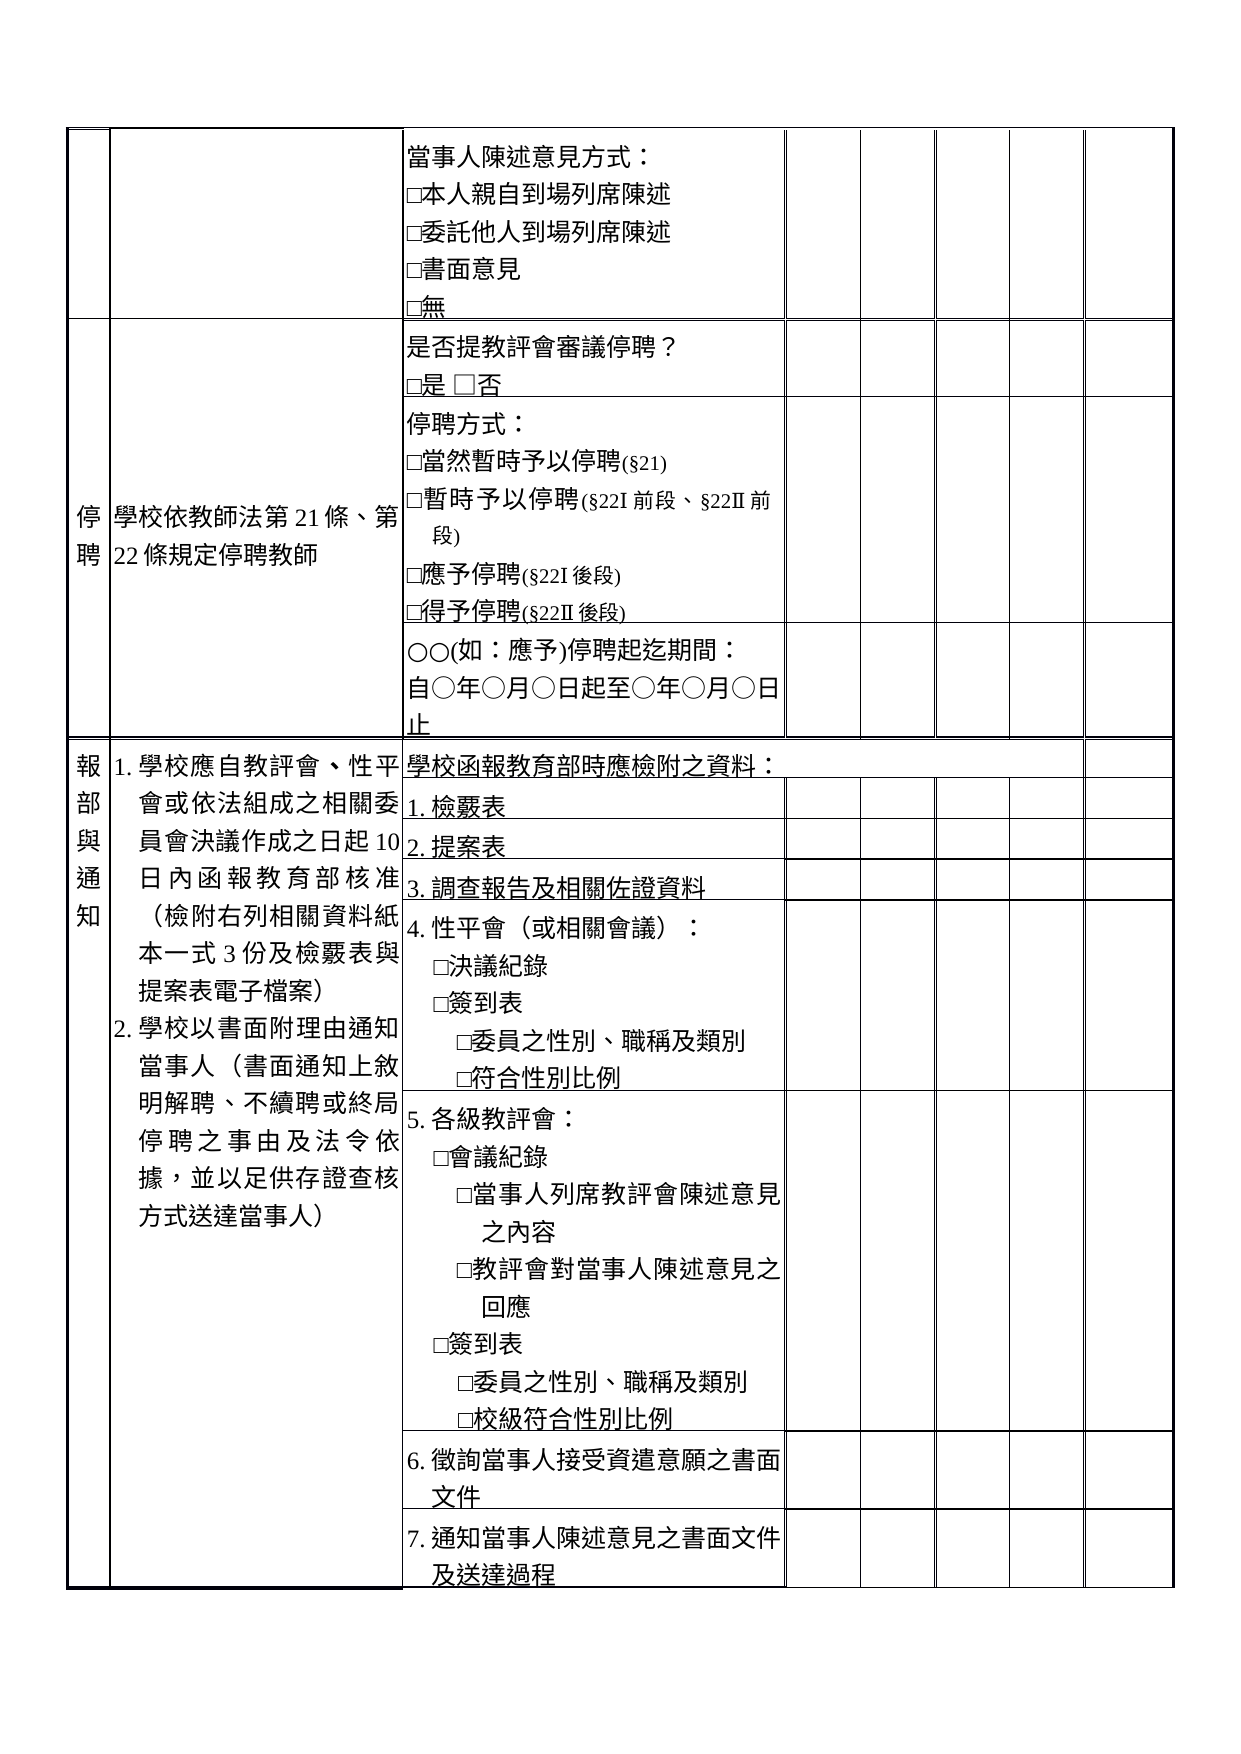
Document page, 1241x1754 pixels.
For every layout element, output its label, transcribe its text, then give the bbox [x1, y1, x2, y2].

table_cell 徵詢當事人接受資遣意願之書面文件 [403, 1431, 784, 1508]
table_cell 停聘方式： □當然暫時予以停聘(§21) □暫時予以停聘(§22Ⅰ前段、§22Ⅱ前段) □應予停聘(§22Ⅰ後段) □得予停聘(§22Ⅱ後段) [404, 397, 784, 622]
table_cell 學校應自教評會、性平會或依法組成之相關委員會決議作成之日起10日內函報教育部核准（檢附右列相關資料紙本一式3份及檢覈表與提案表電子檔案） 學校以書面附理由通知當事人（書面通知上敘明解聘、不續聘或終局停聘之事由及法令依據，並以足供存證查核方式送達當事人） [111, 740, 402, 1586]
table_cell [1086, 397, 1172, 622]
table_cell [937, 819, 1009, 858]
table_cell [861, 901, 934, 1089]
table_cell [1086, 623, 1172, 736]
table_cell 報部 與通知 [69, 740, 109, 1586]
table_cell 學校依教師法第21條、第22條規定停聘教師 [111, 319, 402, 736]
table_cell [1086, 1510, 1172, 1586]
table_cell 調查報告及相關佐證資料 [403, 859, 784, 899]
table_cell 性平會（或相關會議）： □決議紀錄 □簽到表 □委員之性別、職稱及類別 □符合性別比例 [403, 900, 784, 1089]
table_cell [1086, 321, 1172, 396]
table_cell [787, 321, 860, 396]
table_cell 通知當事人陳述意見之書面文件及送達過程 [403, 1509, 784, 1586]
table_cell [787, 1510, 860, 1586]
table_cell [935, 128, 1009, 318]
table_cell [937, 901, 1009, 1089]
table_cell [69, 130, 109, 318]
table_cell [1086, 1091, 1172, 1430]
table_cell 各級教評會： □會議紀錄 □當事人列席教評會陳述意見之內容 □教評會對當事人陳述意見之回應 □簽到表 □委員之性別、職稱及類別 □校級符合性別比例 [403, 1091, 784, 1430]
table_cell [1010, 321, 1083, 396]
table_cell 學校函報教育部時應檢附之資料： [403, 740, 1083, 777]
table_cell [937, 623, 1009, 736]
table_cell [1010, 819, 1083, 858]
table_cell [1010, 1432, 1083, 1508]
table_cell [861, 778, 934, 818]
table_cell [861, 1510, 934, 1586]
table_cell [787, 1091, 860, 1430]
table_cell [1010, 623, 1083, 736]
table_cell 停聘 [69, 319, 109, 736]
table_cell [861, 321, 934, 396]
table_cell [1086, 860, 1172, 899]
table_cell 當事人陳述意見方式： □本人親自到場列席陳述 □委託他人到場列席陳述 □書面意見 □無 [403, 128, 786, 318]
table_cell [861, 623, 934, 736]
table_cell 是否提教評會審議停聘？ □是 □否 [404, 321, 784, 396]
table_cell [860, 128, 935, 318]
table_cell [1010, 1510, 1083, 1586]
table_cell [787, 623, 860, 736]
table_cell [1010, 860, 1083, 899]
table_cell [937, 1510, 1009, 1586]
table_cell [1086, 778, 1172, 818]
table_cell [937, 1432, 1009, 1508]
table_cell [861, 1091, 934, 1430]
table_cell 提案表 [403, 819, 784, 858]
table_cell 檢覈表 [403, 778, 784, 818]
table_cell [1086, 819, 1172, 858]
table_cell [937, 397, 1009, 622]
table_cell [1009, 128, 1084, 318]
table_cell [787, 397, 860, 622]
table_cell [937, 1091, 1009, 1430]
table_cell [787, 860, 860, 899]
table_cell [937, 860, 1009, 899]
table_cell [1010, 1091, 1083, 1430]
table_cell [861, 860, 934, 899]
table_cell [787, 1432, 860, 1508]
table_cell [787, 778, 860, 818]
table_cell [787, 901, 860, 1089]
table_cell [861, 819, 934, 858]
table_cell [1086, 740, 1172, 777]
table_cell [861, 397, 934, 622]
table_cell [786, 128, 860, 318]
table_cell [1086, 901, 1172, 1089]
table_cell [861, 1432, 934, 1508]
table_cell ○○(如：應予)停聘起迄期間： 自○年○月○日起至○年○月○日止 [404, 623, 784, 736]
table_cell [1010, 901, 1083, 1089]
table_cell [1010, 778, 1083, 818]
table_cell 校級教評會 校級教評會之組成（委員性別比例） 相關人員列席報告 討論、決議與紀錄（出席人數、決議人數、迴避，依據教師法第14條、第15條、第16條、第18條相關條款等規定） 依教師法施行細則第9條規定，給予當事人陳述意見。 學校通知當事人陳述意見時，書面通知中應記載詢問目的、時間、地點、得否委託他人到場或提書面說明及不到場所生之效果等，並注意文書之送達（以足供存證查核方式送達當事人）。 [111, 129, 403, 318]
table_cell [1084, 128, 1172, 318]
table_cell [937, 778, 1009, 818]
table_cell [937, 321, 1009, 396]
table_cell [1086, 1432, 1172, 1508]
table_cell [1010, 397, 1083, 622]
table_cell [787, 819, 860, 858]
